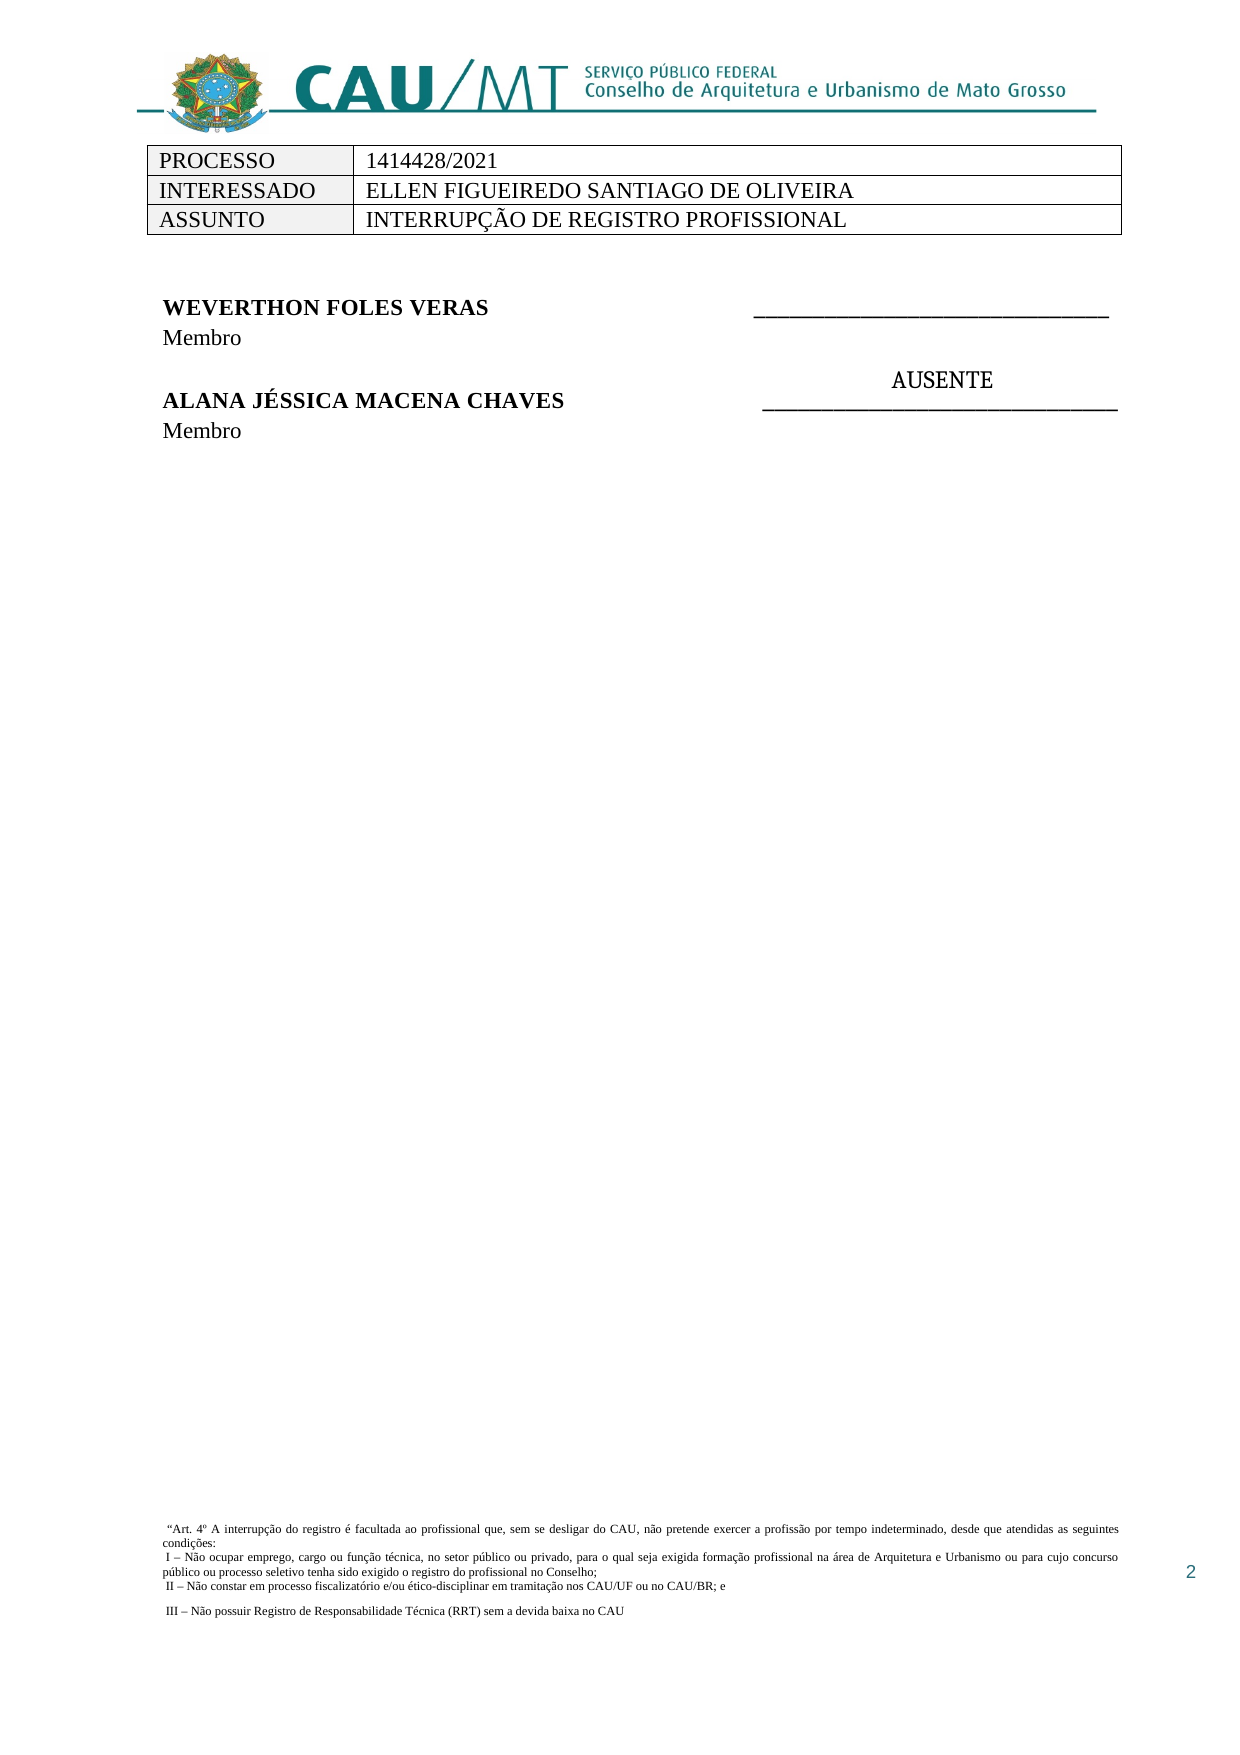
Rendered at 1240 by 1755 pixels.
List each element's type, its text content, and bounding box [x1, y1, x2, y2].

text Weverthon Foles VEras ______________________________ [162, 294, 1122, 320]
text AUSENTE [891, 366, 1007, 395]
text [1022, 417, 1122, 444]
text ALANA JÉSSICA MACENA CHAVES ______________________________ [162, 387, 876, 414]
text ALANA JÉSSICA MACENA CHAVES ______________________________ [1022, 387, 1122, 414]
text Membro [162, 417, 876, 444]
text Membro [162, 324, 1122, 350]
